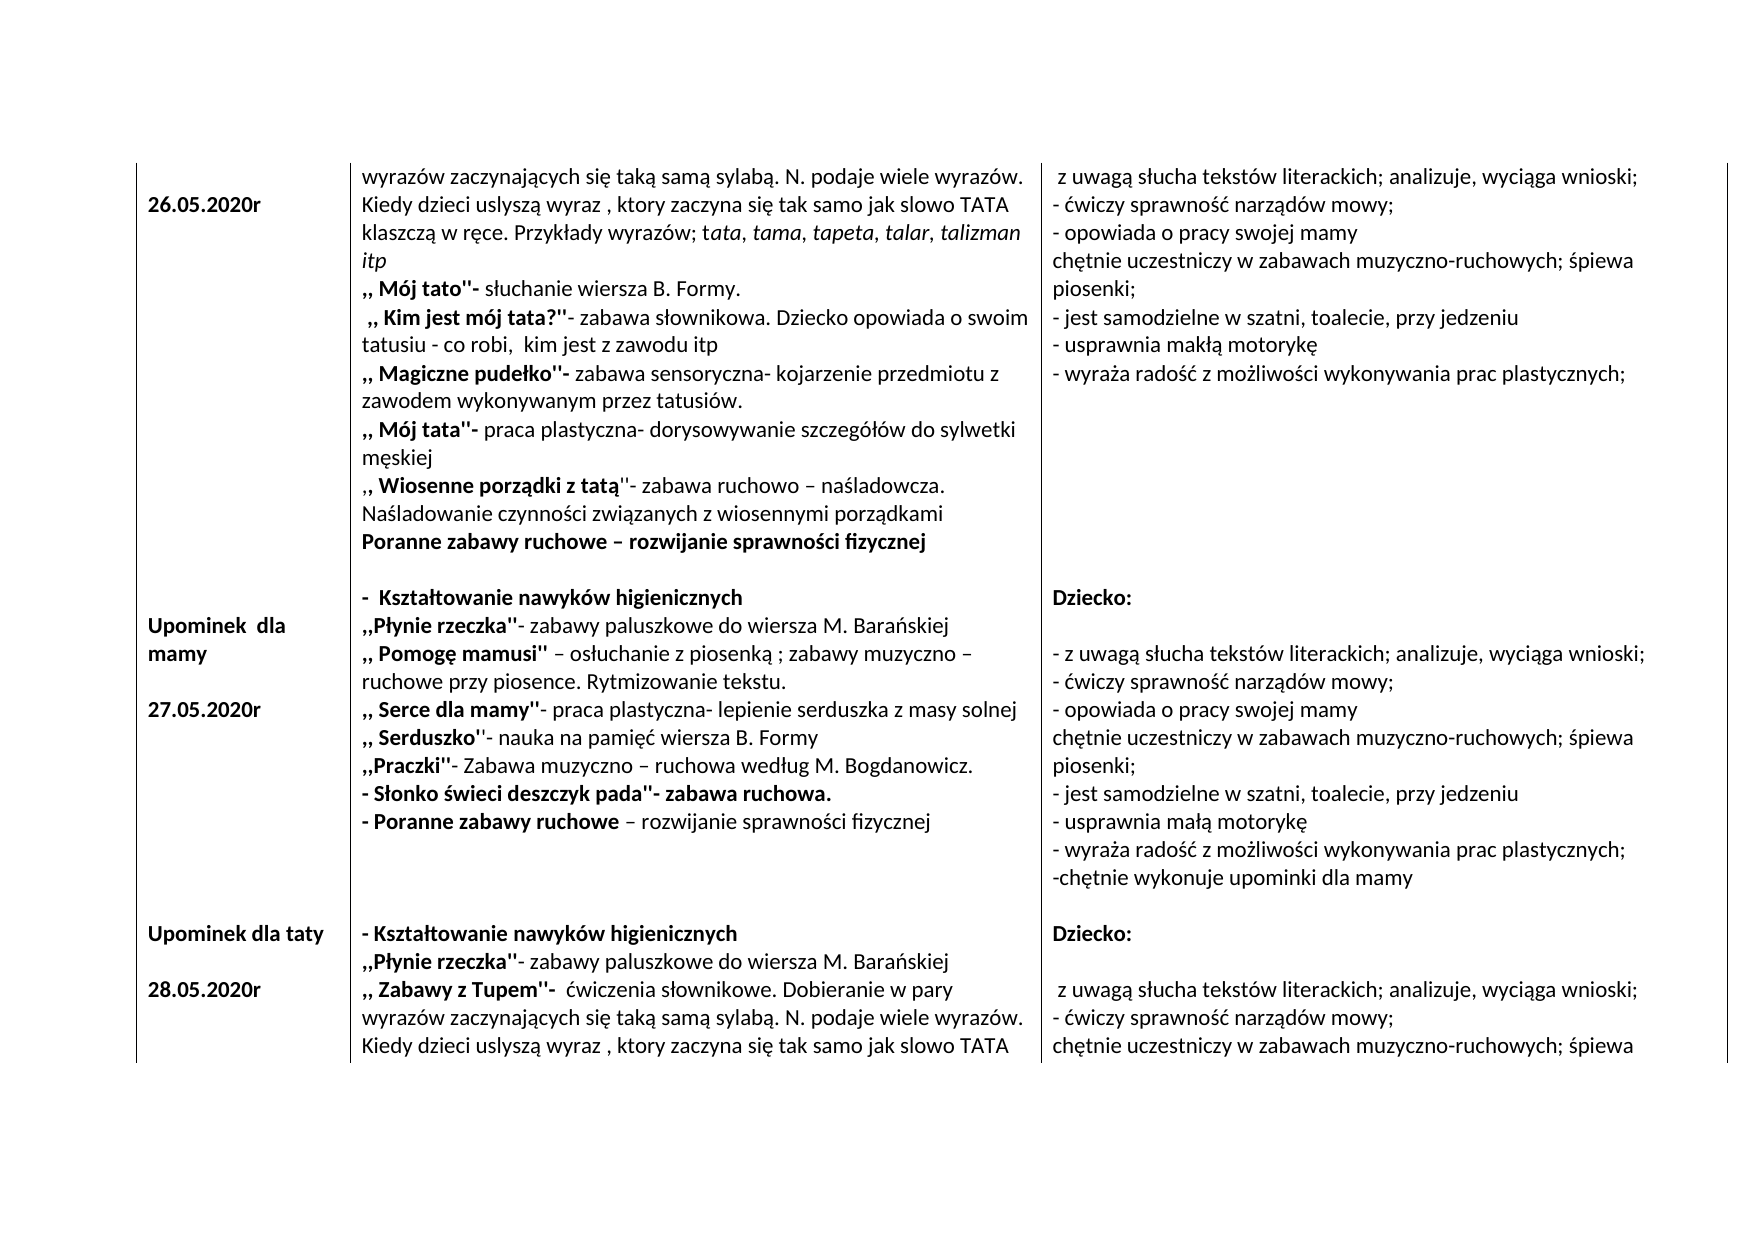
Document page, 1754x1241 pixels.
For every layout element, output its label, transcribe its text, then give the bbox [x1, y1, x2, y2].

table_cell Upominek dla mamy 27.05.2020r [137, 583, 350, 919]
table_cell z uwagą słucha tekstów literackich; analizuje, wyciąga wnioski; - ćwiczy sprawność narządów mowy; - opowiada o pracy swojej mamy chętnie uczestniczy w zabawach muzyczno-ruchowych; śpiewa piosenki; - jest samodzielne w szatni, toalecie, przy jedzeniu - usprawnia makłą motorykę - wyraża radość z możliwości wykonywania prac plastycznych; [1042, 163, 1727, 583]
table_cell - Kształtowanie nawyków higienicznych ,,Płynie rzeczka''- zabawy paluszkowe do wiersza M. Barańskiej ,, Zabawy z Tupem''- ćwiczenia słownikowe. Dobieranie w pary wyrazów zaczynających się taką samą sylabą. N. podaje wiele wyrazów. Kiedy dzieci uslyszą wyraz , ktory zaczyna się tak samo jak slowo TATA [351, 919, 1041, 1063]
table_cell wyrazów zaczynających się taką samą sylabą. N. podaje wiele wyrazów. Kiedy dzieci uslyszą wyraz , ktory zaczyna się tak samo jak slowo TATA klaszczą w ręce. Przykłady wyrazów; tata, tama, tapeta, talar, talizman itp ,, Mój tato''- słuchanie wiersza B. Formy. ,, Kim jest mój tata?''- zabawa słownikowa. Dziecko opowiada o swoim tatusiu - co robi, kim jest z zawodu itp ,, Magiczne pudełko''- zabawa sensoryczna- kojarzenie przedmiotu z zawodem wykonywanym przez tatusiów. ,, Mój tata''- praca plastyczna- dorysowywanie szczegółów do sylwetki męskiej ,, Wiosenne porządki z tatą''- zabawa ruchowo – naśladowcza. Naśladowanie czynności związanych z wiosennymi porządkami Poranne zabawy ruchowe – rozwijanie sprawności fizycznej [351, 163, 1041, 583]
table_cell 26.05.2020r [137, 163, 350, 583]
table_cell Dziecko: z uwagą słucha tekstów literackich; analizuje, wyciąga wnioski; - ćwiczy sprawność narządów mowy; chętnie uczestniczy w zabawach muzyczno-ruchowych; śpiewa [1042, 919, 1727, 1063]
table_cell Dziecko: - z uwagą słucha tekstów literackich; analizuje, wyciąga wnioski; - ćwiczy sprawność narządów mowy; - opowiada o pracy swojej mamy chętnie uczestniczy w zabawach muzyczno-ruchowych; śpiewa piosenki; - jest samodzielne w szatni, toalecie, przy jedzeniu - usprawnia małą motorykę - wyraża radość z możliwości wykonywania prac plastycznych; -chętnie wykonuje upominki dla mamy [1042, 583, 1727, 919]
table_cell - Kształtowanie nawyków higienicznych ,,Płynie rzeczka''- zabawy paluszkowe do wiersza M. Barańskiej ,, Pomogę mamusi'' – osłuchanie z piosenką ; zabawy muzyczno – ruchowe przy piosence. Rytmizowanie tekstu. ,, Serce dla mamy''- praca plastyczna- lepienie serduszka z masy solnej ,, Serduszko''- nauka na pamięć wiersza B. Formy ,,Praczki''- Zabawa muzyczno – ruchowa według M. Bogdanowicz. - Słonko świeci deszczyk pada''- zabawa ruchowa. - Poranne zabawy ruchowe – rozwijanie sprawności fizycznej [351, 583, 1041, 919]
table_cell Upominek dla taty 28.05.2020r [137, 919, 350, 1063]
